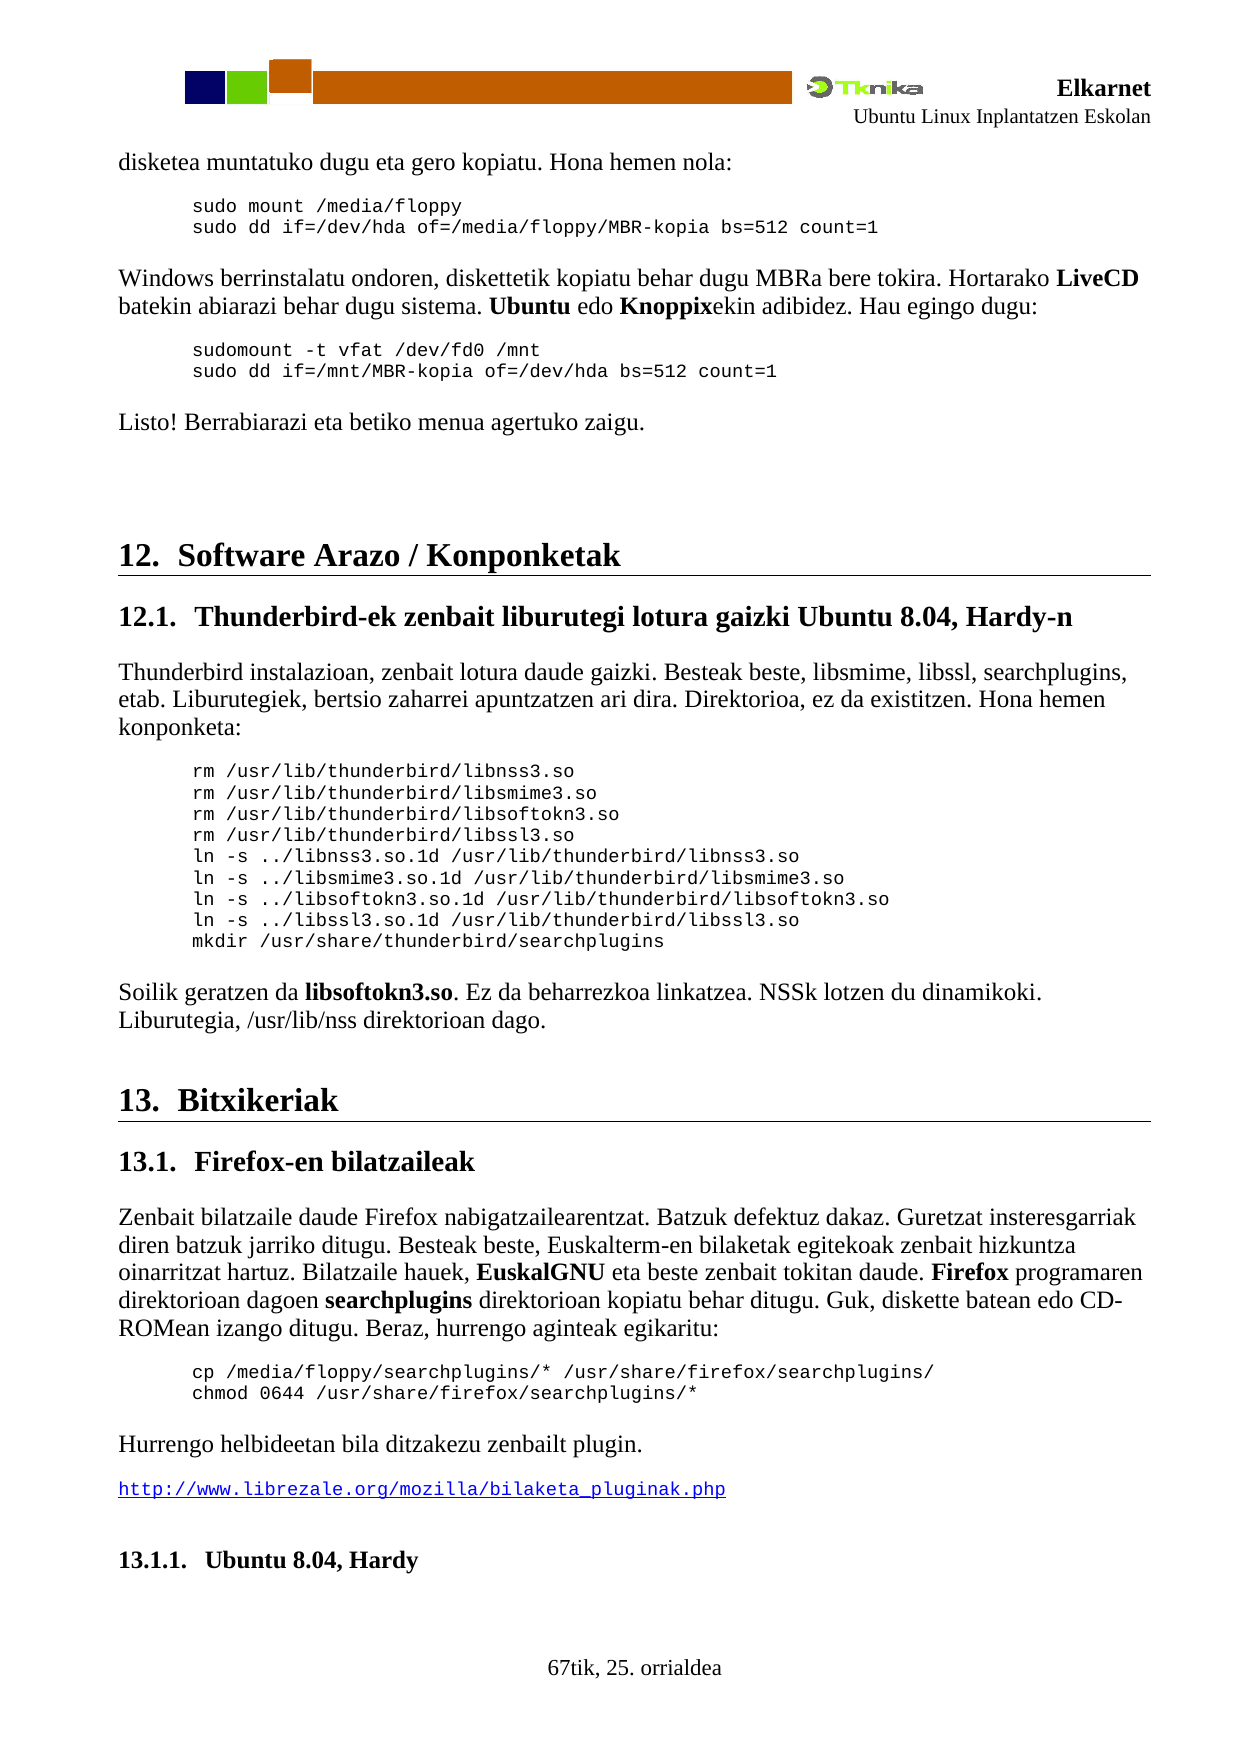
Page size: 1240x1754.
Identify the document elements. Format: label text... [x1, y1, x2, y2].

text Listo! Berrabiarazi eta betiko menua agertuko zaigu. [118, 408, 1151, 436]
text sudomount -t vfat /dev/fd0 /mnt [118, 341, 1151, 362]
text rm /usr/lib/thunderbird/libssl3.so [118, 826, 1151, 847]
text http://www.librezale.org/mozilla/bilaketa_pluginak.php [118, 1479, 1151, 1501]
subtitle Thunderbird-ek zenbait liburutegi lotura gaizki Ubuntu 8.04, Hardy-n [118, 601, 1151, 633]
text sudo dd if=/mnt/MBR-kopia of=/dev/hda bs=512 count=1 [118, 362, 1151, 383]
subtitle Firefox-en bilatzaileak [118, 1146, 1151, 1178]
text cp /media/floppy/searchplugins/* /usr/share/firefox/searchplugins/ [118, 1363, 1151, 1384]
text sudo mount /media/floppy [118, 197, 1151, 218]
text rm /usr/lib/thunderbird/libsoftokn3.so [118, 805, 1151, 826]
subtitle Ubuntu 8.04, Hardy [118, 1547, 1151, 1574]
text Zenbait bilatzaile daude Firefox nabigatzailearentzat. Batzuk defektuz dakaz. Guretzat insteresgarriak diren batzuk jarriko ditugu. Besteak beste, Euskalterm-en bilaketak egitekoak zenbait hizkuntza oinarritzat hartuz. Bilatzaile hauek, EuskalGNU eta beste zenbait tokitan daude. Firefox programaren direktorioan dagoen searchplugins direktorioan kopiatu behar ditugu. Guk, diskette batean edo CD-ROMean izango ditugu. Beraz, hurrengo aginteak egikaritu: [118, 1203, 1151, 1342]
text ln -s ../libssl3.so.1d /usr/lib/thunderbird/libssl3.so [118, 911, 1151, 932]
text Hurrengo helbideetan bila ditzakezu zenbailt plugin. [118, 1430, 1151, 1458]
text ln -s ../libnss3.so.1d /usr/lib/thunderbird/libnss3.so [118, 847, 1151, 868]
text rm /usr/lib/thunderbird/libsmime3.so [118, 783, 1151, 805]
text disketea muntatuko dugu eta gero kopiatu. Hona hemen nola: [118, 148, 1151, 175]
picture [182, 56, 924, 107]
text Windows berrinstalatu ondoren, diskettetik kopiatu behar dugu MBRa bere tokira. Hortarako LiveCD batekin abiarazi behar dugu sistema. Ubuntu edo Knoppixekin adibidez. Hau egingo dugu: [118, 264, 1151, 319]
text Soilik geratzen da libsoftokn3.so. Ez da beharrezkoa linkatzea. NSSk lotzen du dinamikoki. Liburutegia, /usr/lib/nss direktorioan dago. [118, 978, 1151, 1034]
text mkdir /usr/share/thunderbird/searchplugins [118, 932, 1151, 953]
text ln -s ../libsoftokn3.so.1d /usr/lib/thunderbird/libsoftokn3.so [118, 890, 1151, 911]
subtitle Bitxikeriak [118, 1082, 1151, 1121]
subtitle Software Arazo / Konponketak [118, 537, 1151, 575]
text chmod 0644 /usr/share/firefox/searchplugins/* [118, 1384, 1151, 1405]
text rm /usr/lib/thunderbird/libnss3.so [118, 762, 1151, 783]
text Thunderbird instalazioan, zenbait lotura daude gaizki. Besteak beste, libsmime, libssl, searchplugins, etab. Liburutegiek, bertsio zaharrei apuntzatzen ari dira. Direktorioa, ez da existitzen. Hona hemen konponketa: [118, 658, 1151, 741]
text ln -s ../libsmime3.so.1d /usr/lib/thunderbird/libsmime3.so [118, 868, 1151, 890]
text sudo dd if=/dev/hda of=/media/floppy/MBR-kopia bs=512 count=1 [118, 218, 1151, 239]
